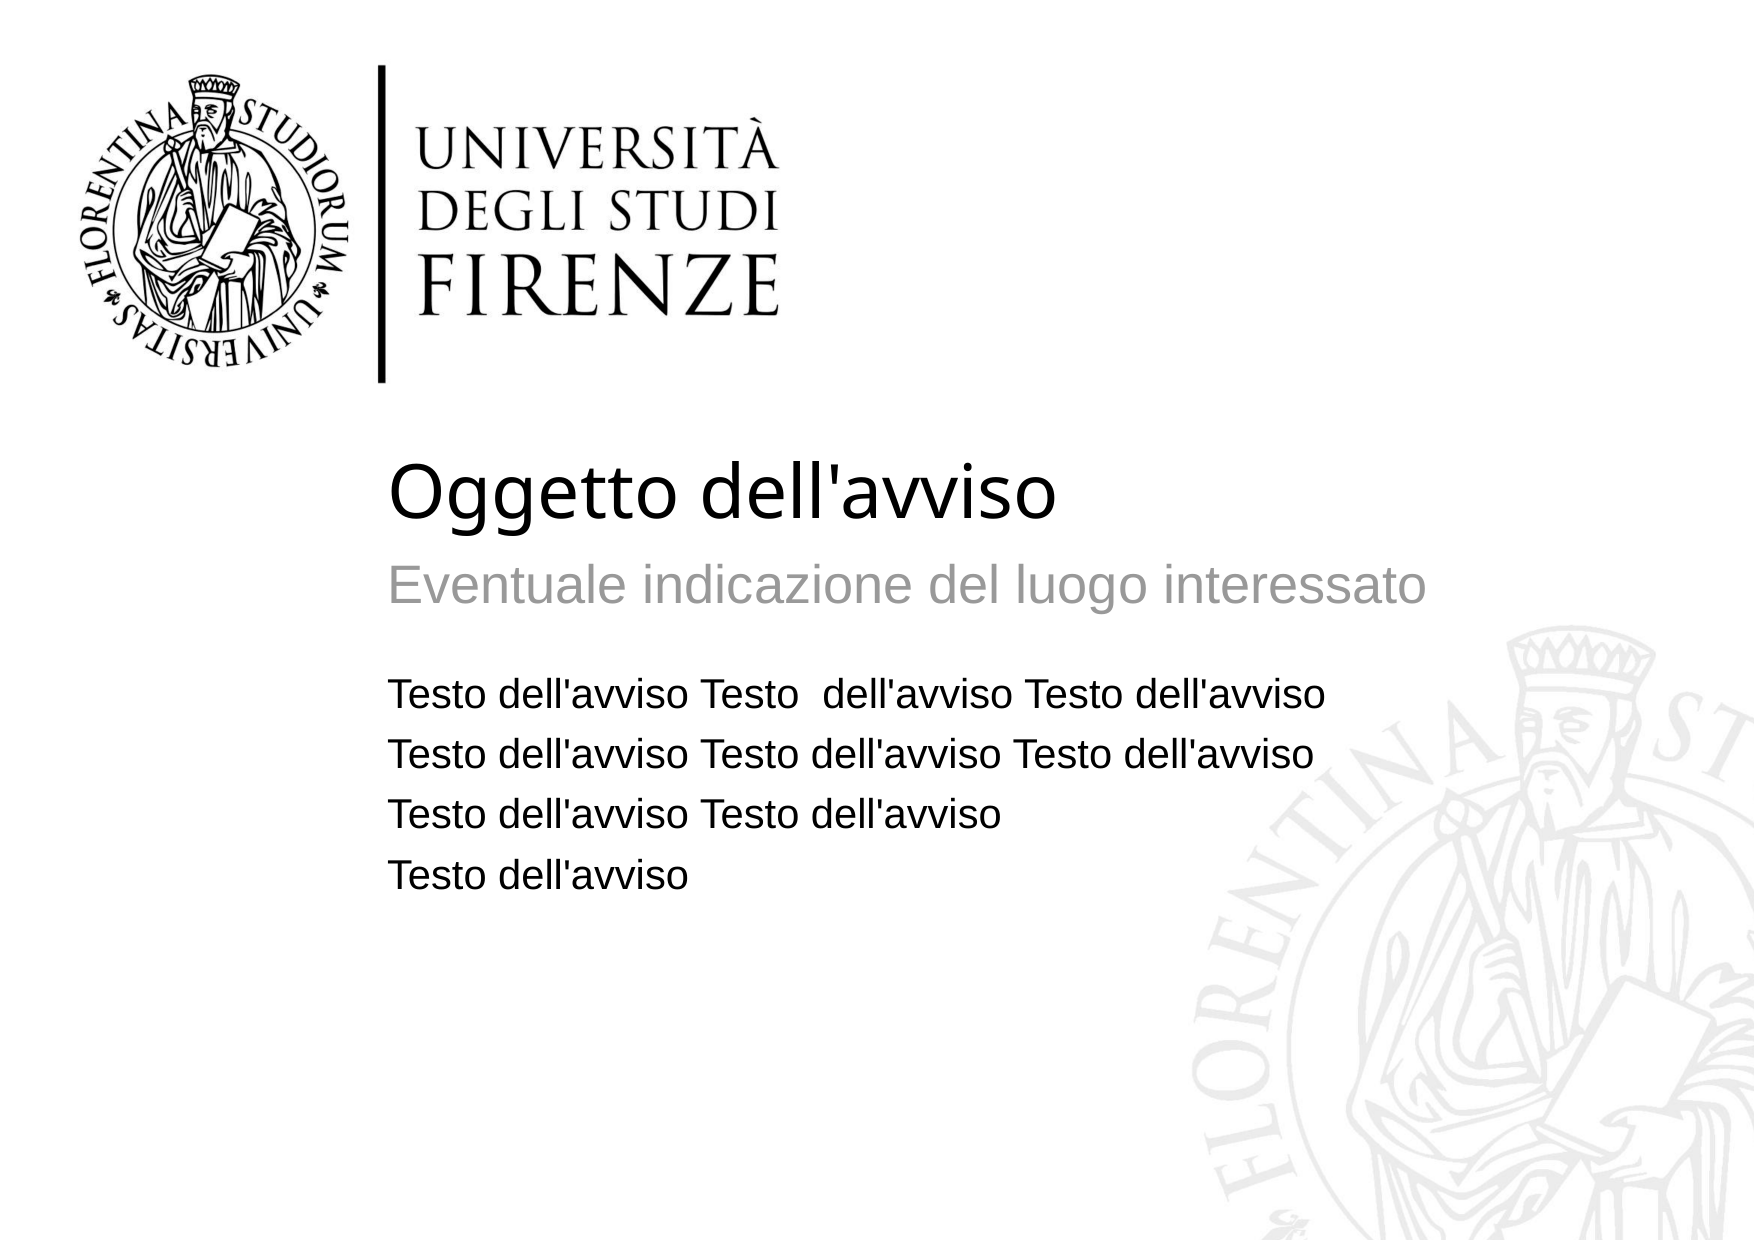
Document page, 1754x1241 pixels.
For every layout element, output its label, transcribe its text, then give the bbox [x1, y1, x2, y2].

text Oggetto dell'avviso [387, 438, 1538, 540]
text Testo dell'avviso Testo dell'avviso [387, 790, 1538, 838]
picture [0, 0, 801, 800]
text Testo dell'avviso Testo dell'avviso Testo dell'avviso [387, 669, 1538, 717]
text Testo dell'avviso Testo dell'avviso Testo dell'avviso [387, 729, 1538, 777]
text Eventuale indicazione del luogo interessato [387, 553, 1538, 615]
text Testo dell'avviso [387, 850, 1538, 898]
